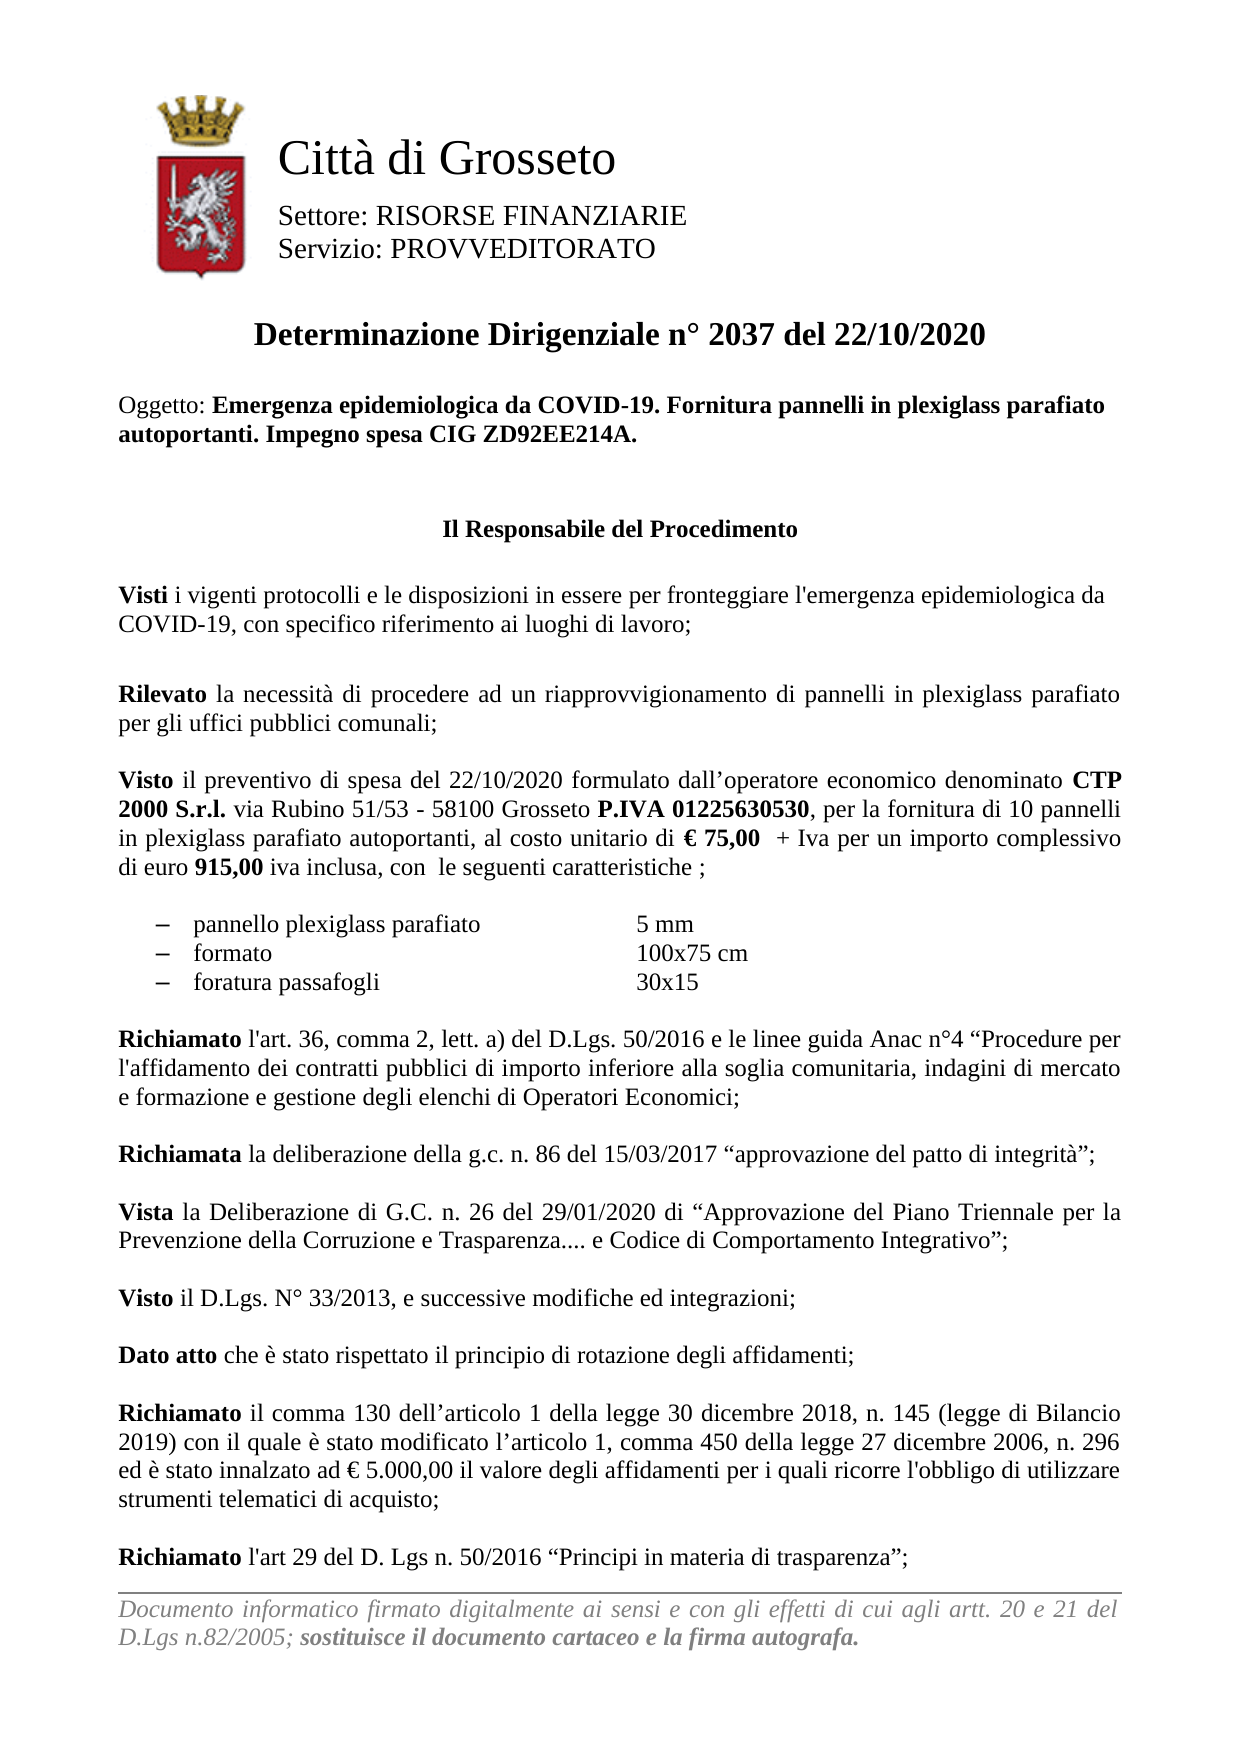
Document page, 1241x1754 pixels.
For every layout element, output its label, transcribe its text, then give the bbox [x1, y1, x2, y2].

text Vista la Deliberazione di G.C. n. 26 del 29/01/2020 di “Approvazione del Piano Triennale per la Prevenzione della Corruzione e Trasparenza.... e Codice di Comportamento Integrativo”; [118, 1197, 1122, 1254]
text Città di Grosseto [278, 128, 1122, 185]
text Richiamato il comma 130 dell’articolo 1 della legge 30 dicembre 2018, n. 145 (legge di Bilancio 2019) con il quale è stato modificato l’articolo 1, comma 450 della legge 27 dicembre 2006, n. 296 ed è stato innalzato ad € 5.000,00 il valore degli affidamenti per i quali ricorre l'obbligo di utilizzare strumenti telematici di acquisto; [118, 1398, 1122, 1513]
list formato 100x75 cm [156, 938, 1122, 967]
text Oggetto: Emergenza epidemiologica da COVID-19. Fornitura pannelli in plexiglass parafiato autoportanti. Impegno spesa CIG ZD92EE214A. [118, 391, 1122, 448]
text Determinazione Dirigenziale n° 2037 del 22/10/2020 [118, 315, 1122, 353]
text Servizio: PROVVEDITORATO [278, 231, 1122, 265]
text Richiamato l'art. 36, comma 2, lett. a) del D.Lgs. 50/2016 e le linee guida Anac n°4 “Procedure per l'affidamento dei contratti pubblici di importo inferiore alla soglia comunitaria, indagini di mercato e formazione e gestione degli elenchi di Operatori Economici; [118, 1024, 1122, 1111]
text Il Responsabile del Procedimento [118, 514, 1122, 543]
text Visto il D.Lgs. N° 33/2013, e successive modifiche ed integrazioni; [118, 1283, 1122, 1312]
text Dato atto che è stato rispettato il principio di rotazione degli affidamenti; [118, 1341, 1122, 1369]
list pannello plexiglass parafiato 5 mm [156, 909, 1122, 938]
list foratura passafogli 30x15 [156, 967, 1122, 996]
text Visti i vigenti protocolli e le disposizioni in essere per fronteggiare l'emergenza epidemiologica da COVID-19, con specifico riferimento ai luoghi di lavoro; [118, 581, 1122, 638]
text Settore: RISORSE FINANZIARIE [278, 198, 1122, 231]
text Richiamato l'art 29 del D. Lgs n. 50/2016 “Principi in materia di trasparenza”; [118, 1542, 1122, 1571]
text Richiamata la deliberazione della g.c. n. 86 del 15/03/2017 “approvazione del patto di integrità”; [118, 1139, 1122, 1168]
text Rilevato la necessità di procedere ad un riapprovvigionamento di pannelli in plexiglass parafiato per gli uffici pubblici comunali; [118, 679, 1122, 737]
text Visto il preventivo di spesa del 22/10/2020 formulato dall’operatore economico denominato CTP 2000 S.r.l. via Rubino 51/53 - 58100 Grosseto P.IVA 01225630530, per la fornitura di 10 pannelli in plexiglass parafiato autoportanti, al costo unitario di € 75,00 + Iva per un importo complessivo di euro 915,00 iva inclusa, con le seguenti caratteristiche ; [118, 766, 1122, 881]
